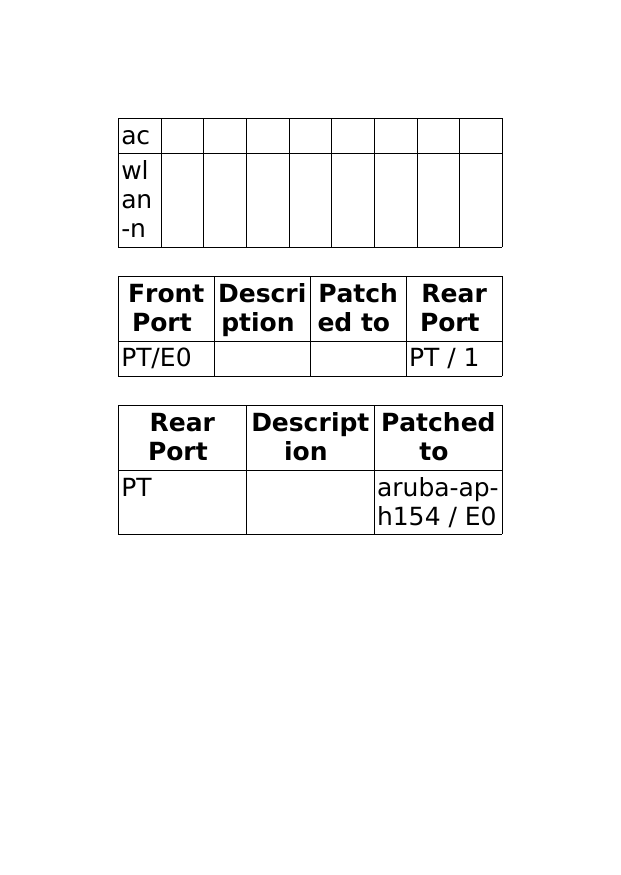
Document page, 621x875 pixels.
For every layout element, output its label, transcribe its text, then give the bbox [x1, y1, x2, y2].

table_header Description [247, 406, 374, 470]
table_cell [204, 119, 246, 153]
table_cell [215, 342, 310, 376]
table_cell PT / 1 [407, 342, 502, 376]
table_cell [332, 119, 374, 153]
table_cell [247, 471, 374, 534]
table_cell [162, 154, 203, 247]
table_cell PT/E0 [119, 342, 214, 376]
table_cell wlan-n [119, 154, 161, 247]
table_cell aruba-ap-h154 / E0 [375, 471, 502, 534]
table_cell [247, 154, 289, 247]
table_header Front Port [119, 277, 214, 341]
table_cell [418, 154, 459, 247]
table_cell [247, 119, 289, 153]
table_cell [460, 154, 502, 247]
table_cell [290, 119, 331, 153]
table_cell [375, 154, 417, 247]
table_header Rear Port [407, 277, 502, 341]
table_cell [162, 119, 203, 153]
table_cell [311, 342, 406, 376]
table_header Rear Port [119, 406, 246, 470]
table_cell [418, 119, 459, 153]
table_header Patched to [375, 406, 502, 470]
table_cell ac [119, 119, 161, 153]
table_cell [332, 154, 374, 247]
table_cell PT [119, 471, 246, 534]
table_cell [204, 154, 246, 247]
table_cell [375, 119, 417, 153]
table_header Description [215, 277, 310, 341]
table_header Patched to [311, 277, 406, 341]
table_cell [290, 154, 331, 247]
table_cell [460, 119, 502, 153]
